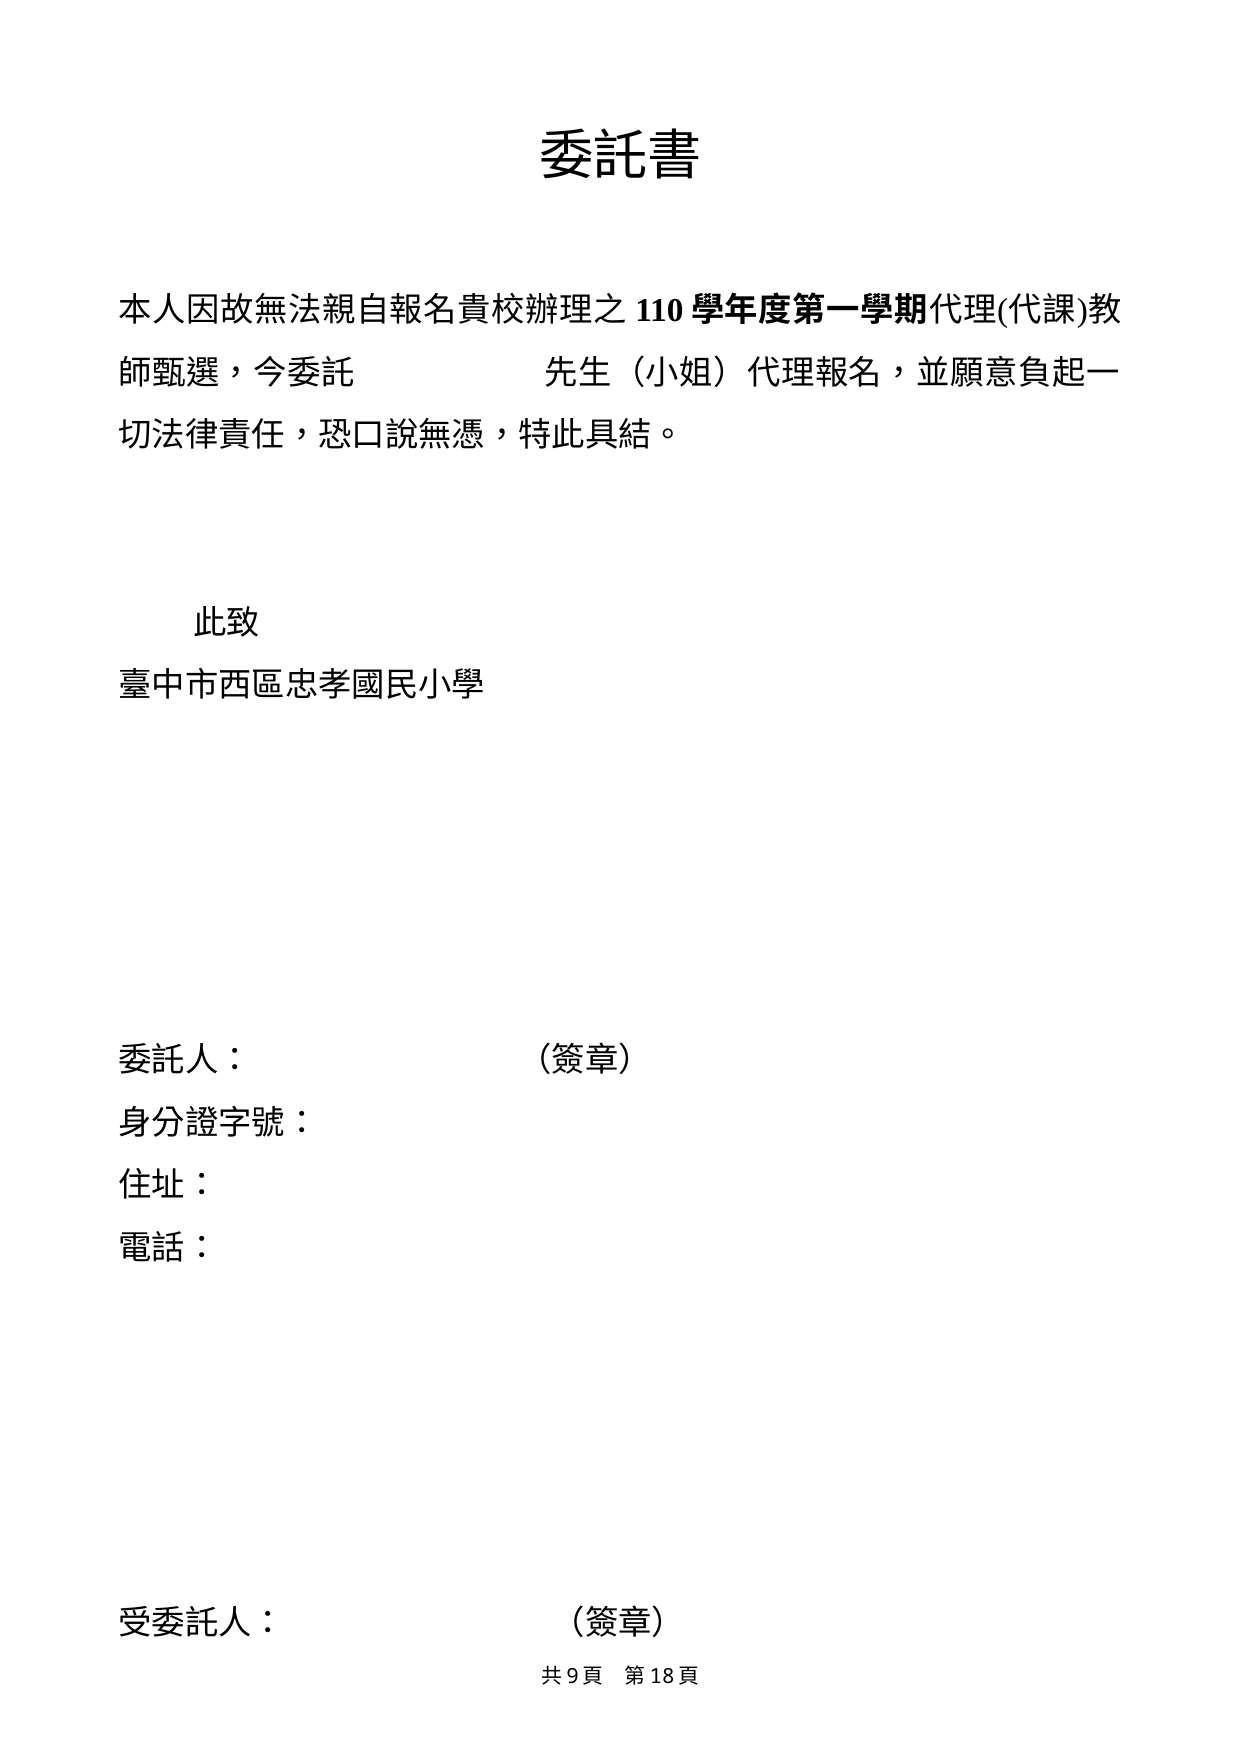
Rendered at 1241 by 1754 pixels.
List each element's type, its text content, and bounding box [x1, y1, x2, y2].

text 委託書 [118, 78, 1122, 203]
text 本人因故無法親自報名貴校辦理之110學年度第一學期代理(代課)教師甄選，今委託 先生（小姐）代理報名，並願意負起一切法律責任，恐口說無憑，特此具結。 [118, 266, 1122, 453]
text 電話： [118, 1203, 1122, 1266]
text 住址： [118, 1141, 1122, 1203]
text 臺中市西區忠孝國民小學 [118, 641, 1122, 703]
text 委託人： （簽章） [118, 1016, 1122, 1078]
text 受委託人： （簽章） [118, 1578, 1122, 1641]
text 身分證字號： [118, 1078, 1122, 1141]
text 此致 [118, 578, 1122, 641]
